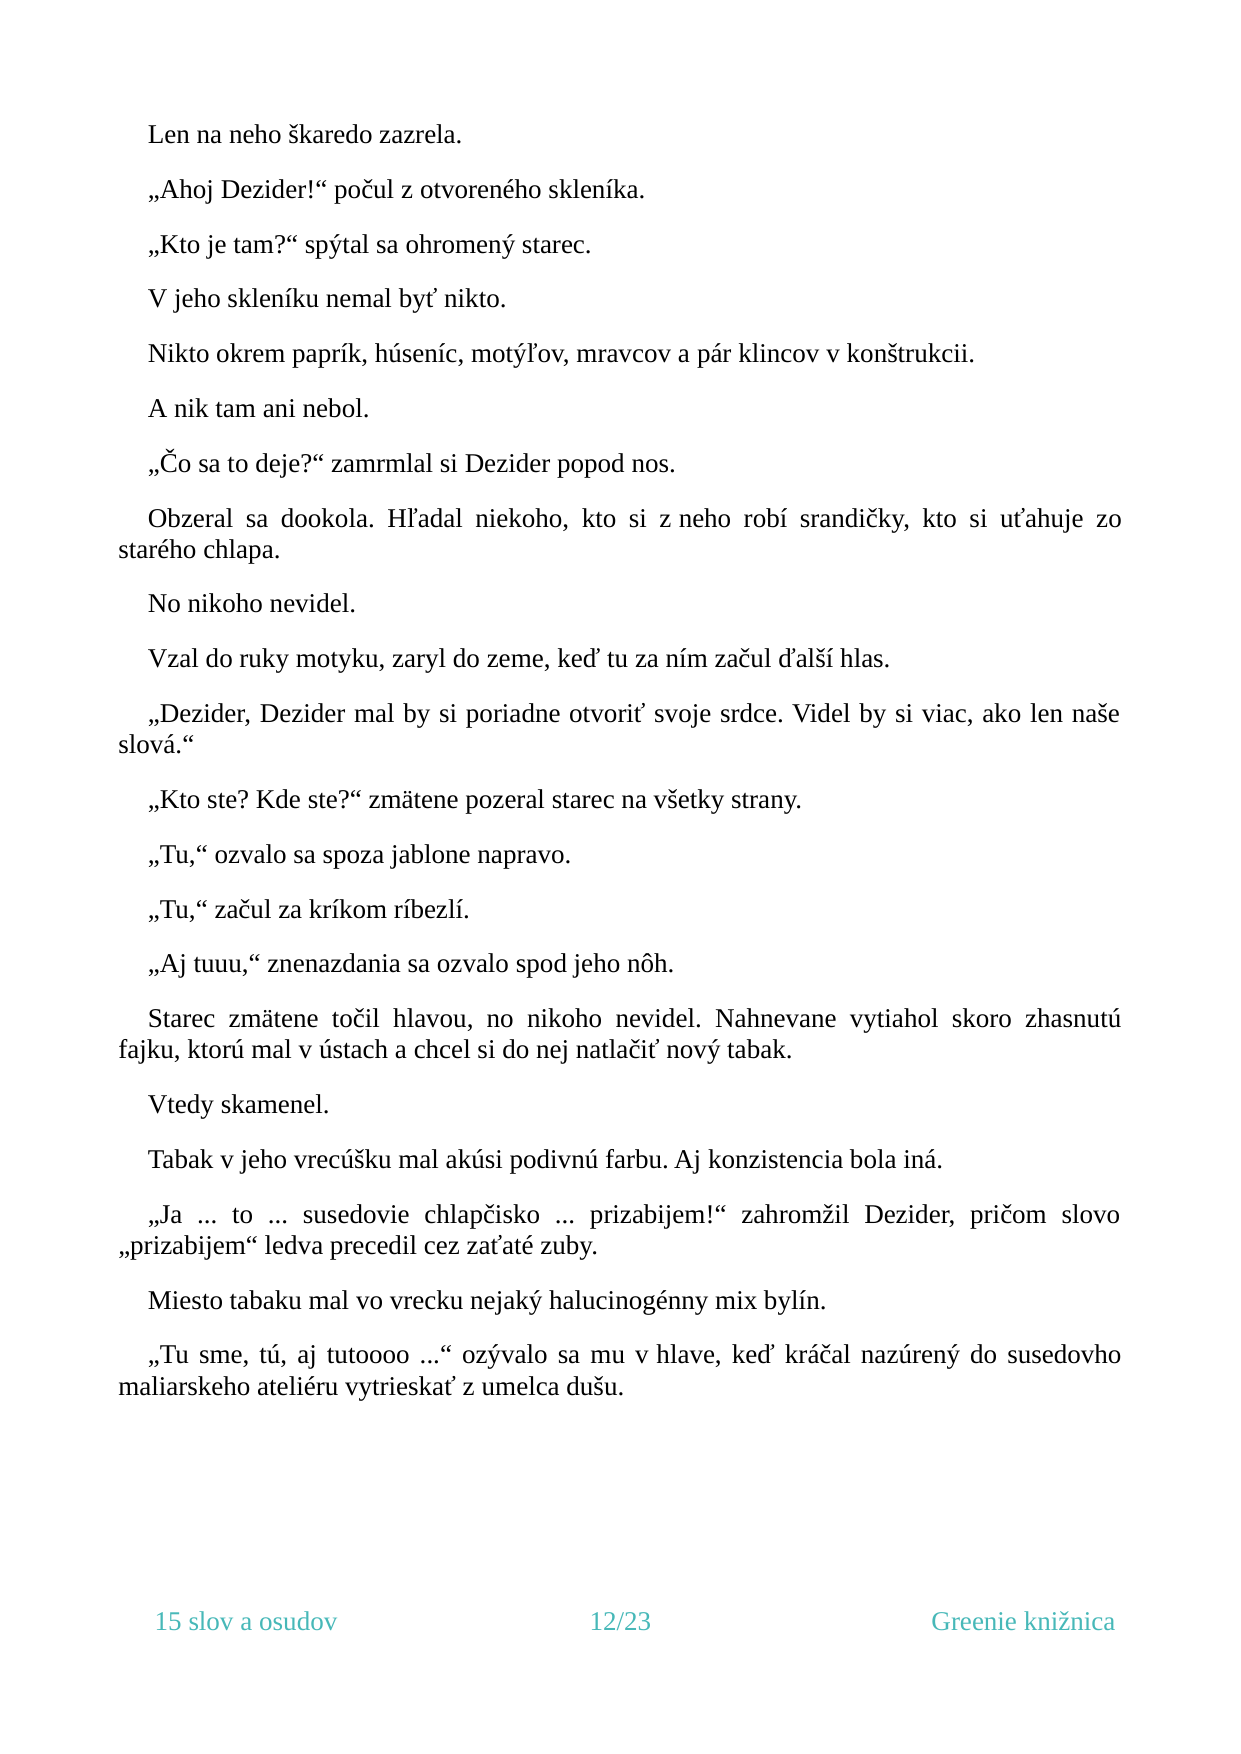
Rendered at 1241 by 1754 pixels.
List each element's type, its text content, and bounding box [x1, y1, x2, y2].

text „Aj tuuu,“ znenazdania sa ozvalo spod jeho nôh. [118, 947, 1122, 979]
text „Dezider, Dezider mal by si poriadne otvoriť svoje srdce. Videl by si viac, ako len naše slová.“ [118, 697, 1122, 759]
text Tabak v jeho vrecúšku mal akúsi podivnú farbu. Aj konzistencia bola iná. [118, 1143, 1122, 1174]
text „Kto je tam?“ spýtal sa ohromený starec. [118, 228, 1122, 259]
text Obzeral sa dookola. Hľadal niekoho, kto si z neho robí srandičky, kto si uťahuje zo starého chlapa. [118, 502, 1122, 564]
text V jeho skleníku nemal byť nikto. [118, 282, 1122, 314]
text Vtedy skamenel. [118, 1088, 1122, 1119]
text „Tu,“ začul za kríkom ríbezlí. [118, 893, 1122, 924]
text „Tu,“ ozvalo sa spoza jablone napravo. [118, 838, 1122, 869]
text No nikoho nevidel. [118, 588, 1122, 619]
text Vzal do ruky motyku, zaryl do zeme, keď tu za ním začul ďalší hlas. [118, 642, 1122, 673]
text Starec zmätene točil hlavou, no nikoho nevidel. Nahnevane vytiahol skoro zhasnutú fajku, ktorú mal v ústach a chcel si do nej natlačiť nový tabak. [118, 1002, 1122, 1064]
text „Kto ste? Kde ste?“ zmätene pozeral starec na všetky strany. [118, 783, 1122, 814]
text „Ja ... to ... susedovie chlapčisko ... prizabijem!“ zahromžil Dezider, pričom slovo „prizabijem“ ledva precedil cez zaťaté zuby. [118, 1198, 1122, 1260]
text Miesto tabaku mal vo vrecku nejaký halucinogénny mix bylín. [118, 1284, 1122, 1315]
text „Ahoj Dezider!“ počul z otvoreného skleníka. [118, 173, 1122, 204]
text Len na neho škaredo zazrela. [118, 118, 1122, 149]
text Nikto okrem paprík, húseníc, motýľov, mravcov a pár klincov v konštrukcii. [118, 337, 1122, 368]
text „Tu sme, tú, aj tutoooo ...“ ozývalo sa mu v hlave, keď kráčal nazúrený do susedovho maliarskeho ateliéru vytrieskať z umelca dušu. [118, 1338, 1122, 1401]
text A nik tam ani nebol. [118, 392, 1122, 423]
text „Čo sa to deje?“ zamrmlal si Dezider popod nos. [118, 447, 1122, 478]
